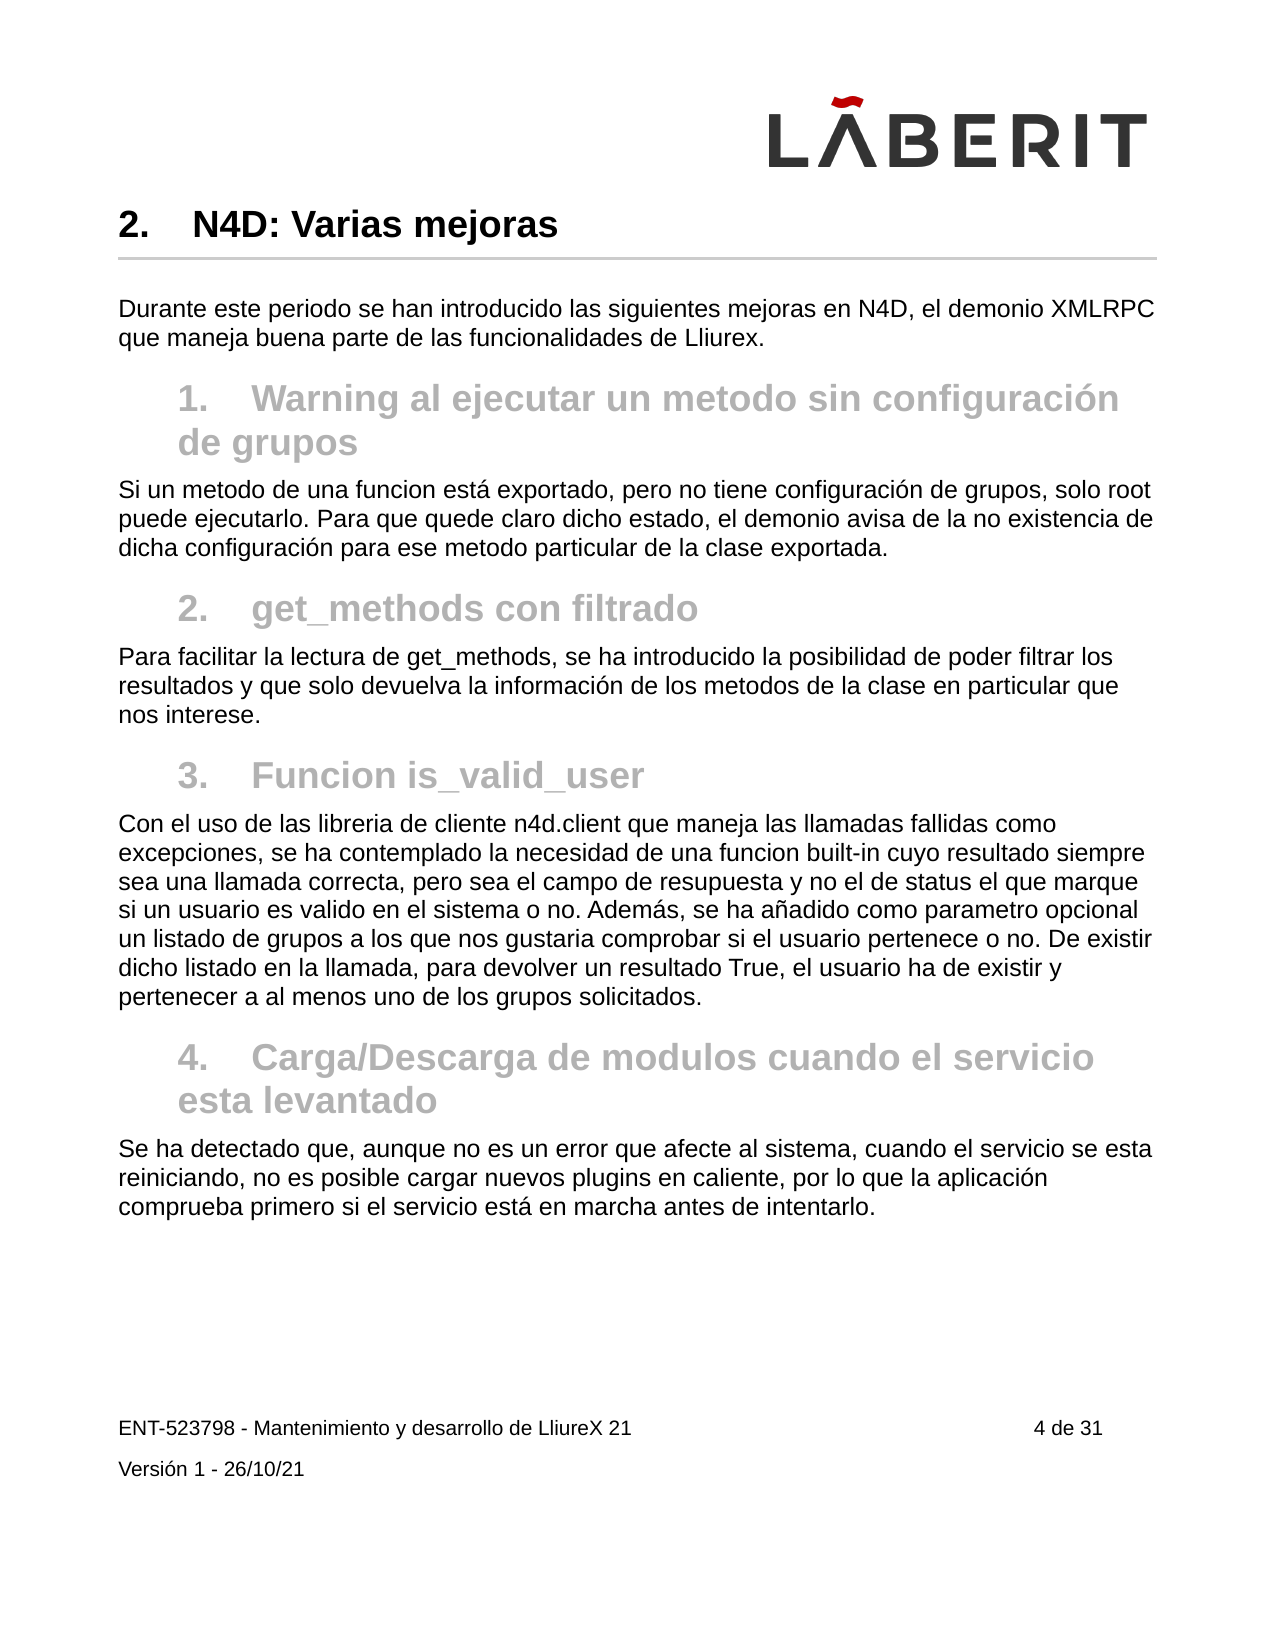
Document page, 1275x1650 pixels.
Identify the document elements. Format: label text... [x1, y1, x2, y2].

subtitle N4D: Varias mejoras [118, 202, 1157, 257]
subtitle get_methods con filtrado [177, 587, 1157, 630]
subtitle Funcion is_valid_user [177, 753, 1157, 797]
text Con el uso de las libreria de cliente n4d.client que maneja las llamadas fallidas como excepciones, se ha contemplado la necesidad de una funcion built-in cuyo resultado siempre sea una llamada correcta, pero sea el campo de resupuesta y no el de status el que marque si un usuario es valido en el sistema o no. Además, se ha añadido como parametro opcional un listado de grupos a los que nos gustaria comprobar si el usuario pertenece o no. De existir dicho listado en la llamada, para devolver un resultado True, el usuario ha de existir y pertenecer a al menos uno de los grupos solicitados. [118, 809, 1157, 1010]
text Durante este periodo se han introducido las siguientes mejoras en N4D, el demonio XMLRPC que maneja buena parte de las funcionalidades de Lliurex. [118, 294, 1157, 352]
text Para facilitar la lectura de get_methods, se ha introducido la posibilidad de poder filtrar los resultados y que solo devuelva la información de los metodos de la clase en particular que nos interese. [118, 642, 1157, 728]
text Se ha detectado que, aunque no es un error que afecte al sistema, cuando el servicio se esta reiniciando, no es posible cargar nuevos plugins en caliente, por lo que la aplicación comprueba primero si el servicio está en marcha antes de intentarlo. [118, 1134, 1157, 1220]
text Si un metodo de una funcion está exportado, pero no tiene configuración de grupos, solo root puede ejecutarlo. Para que quede claro dicho estado, el demonio avisa de la no existencia de dicha configuración para ese metodo particular de la clase exportada. [118, 475, 1157, 562]
picture [769, 96, 1147, 167]
subtitle Warning al ejecutar un metodo sin configuración de grupos [177, 377, 1157, 463]
subtitle Carga/Descarga de modulos cuando el servicio esta levantado [177, 1035, 1157, 1122]
